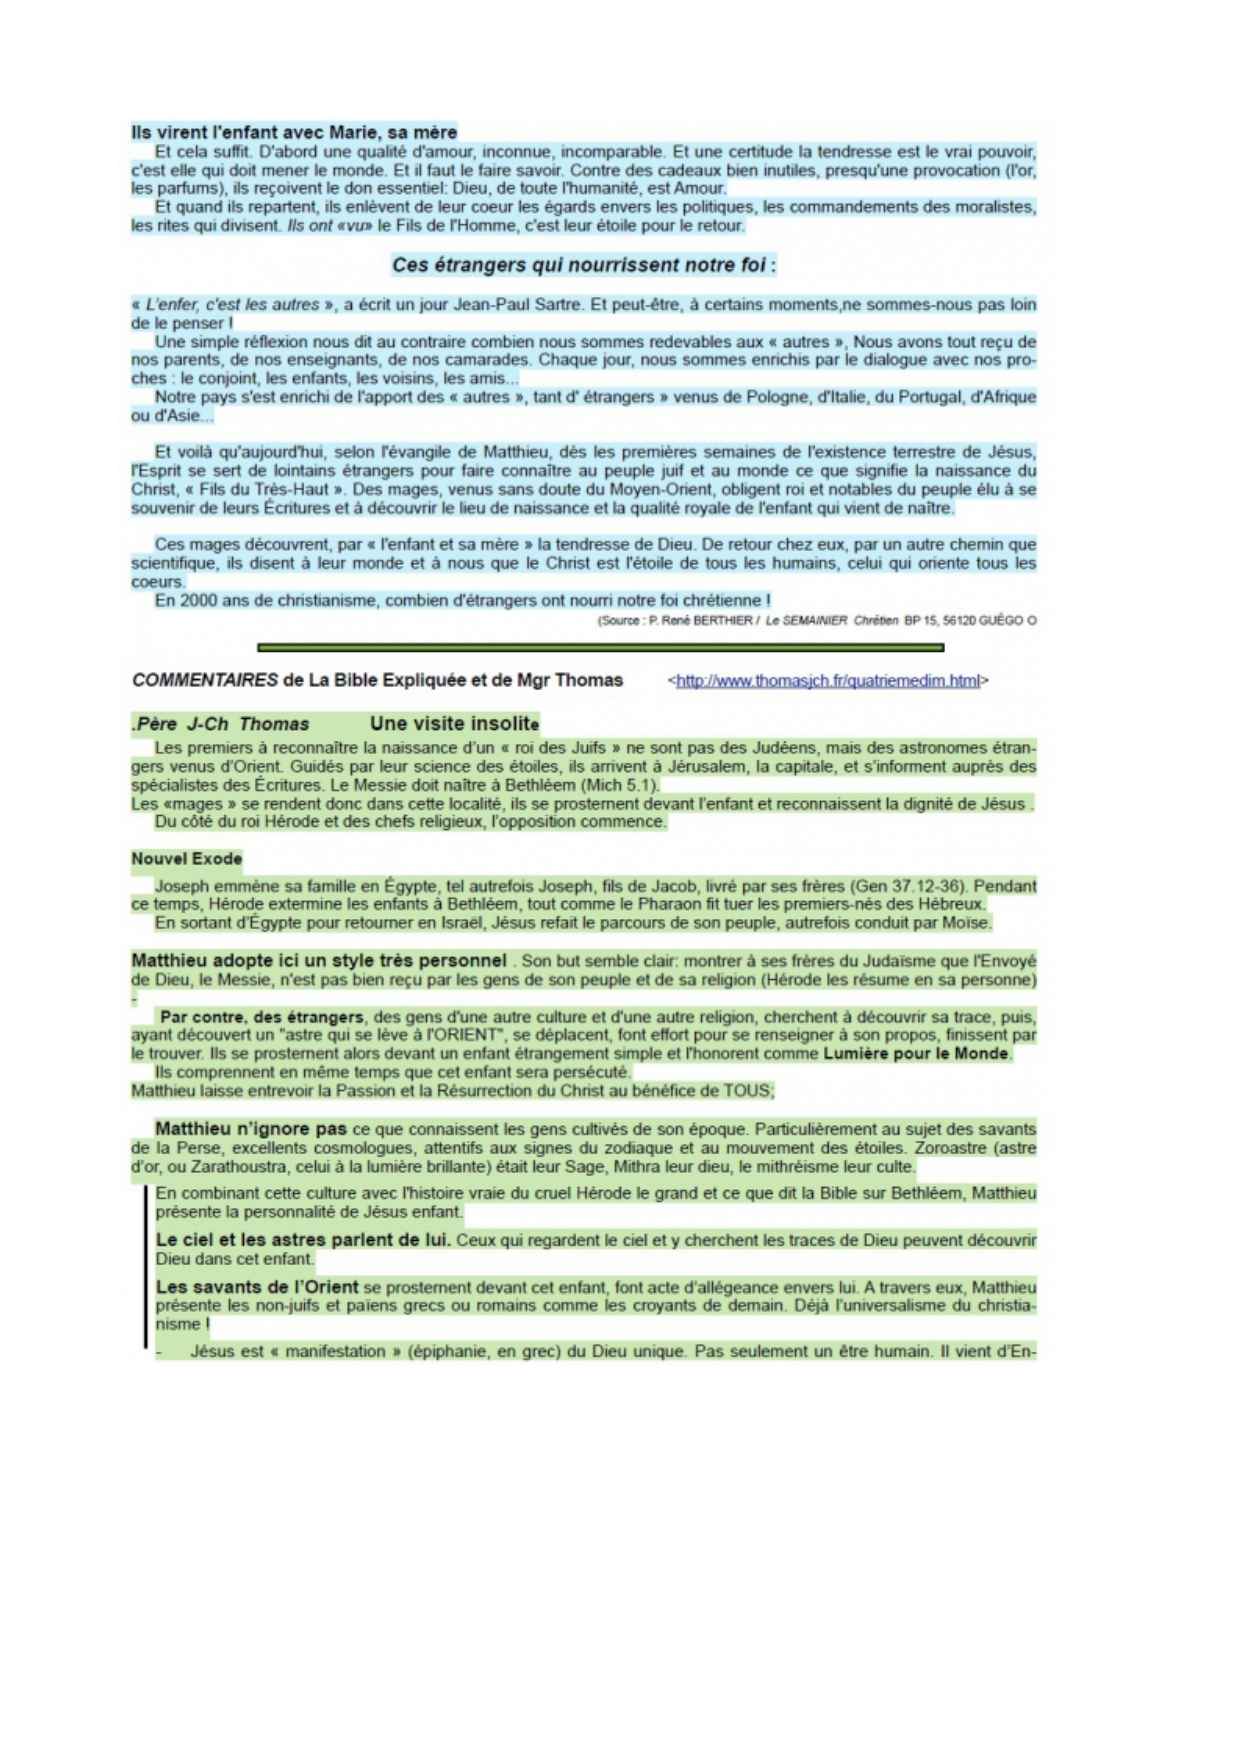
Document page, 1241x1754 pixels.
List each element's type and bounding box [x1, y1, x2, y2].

picture [118, 118, 1056, 1365]
